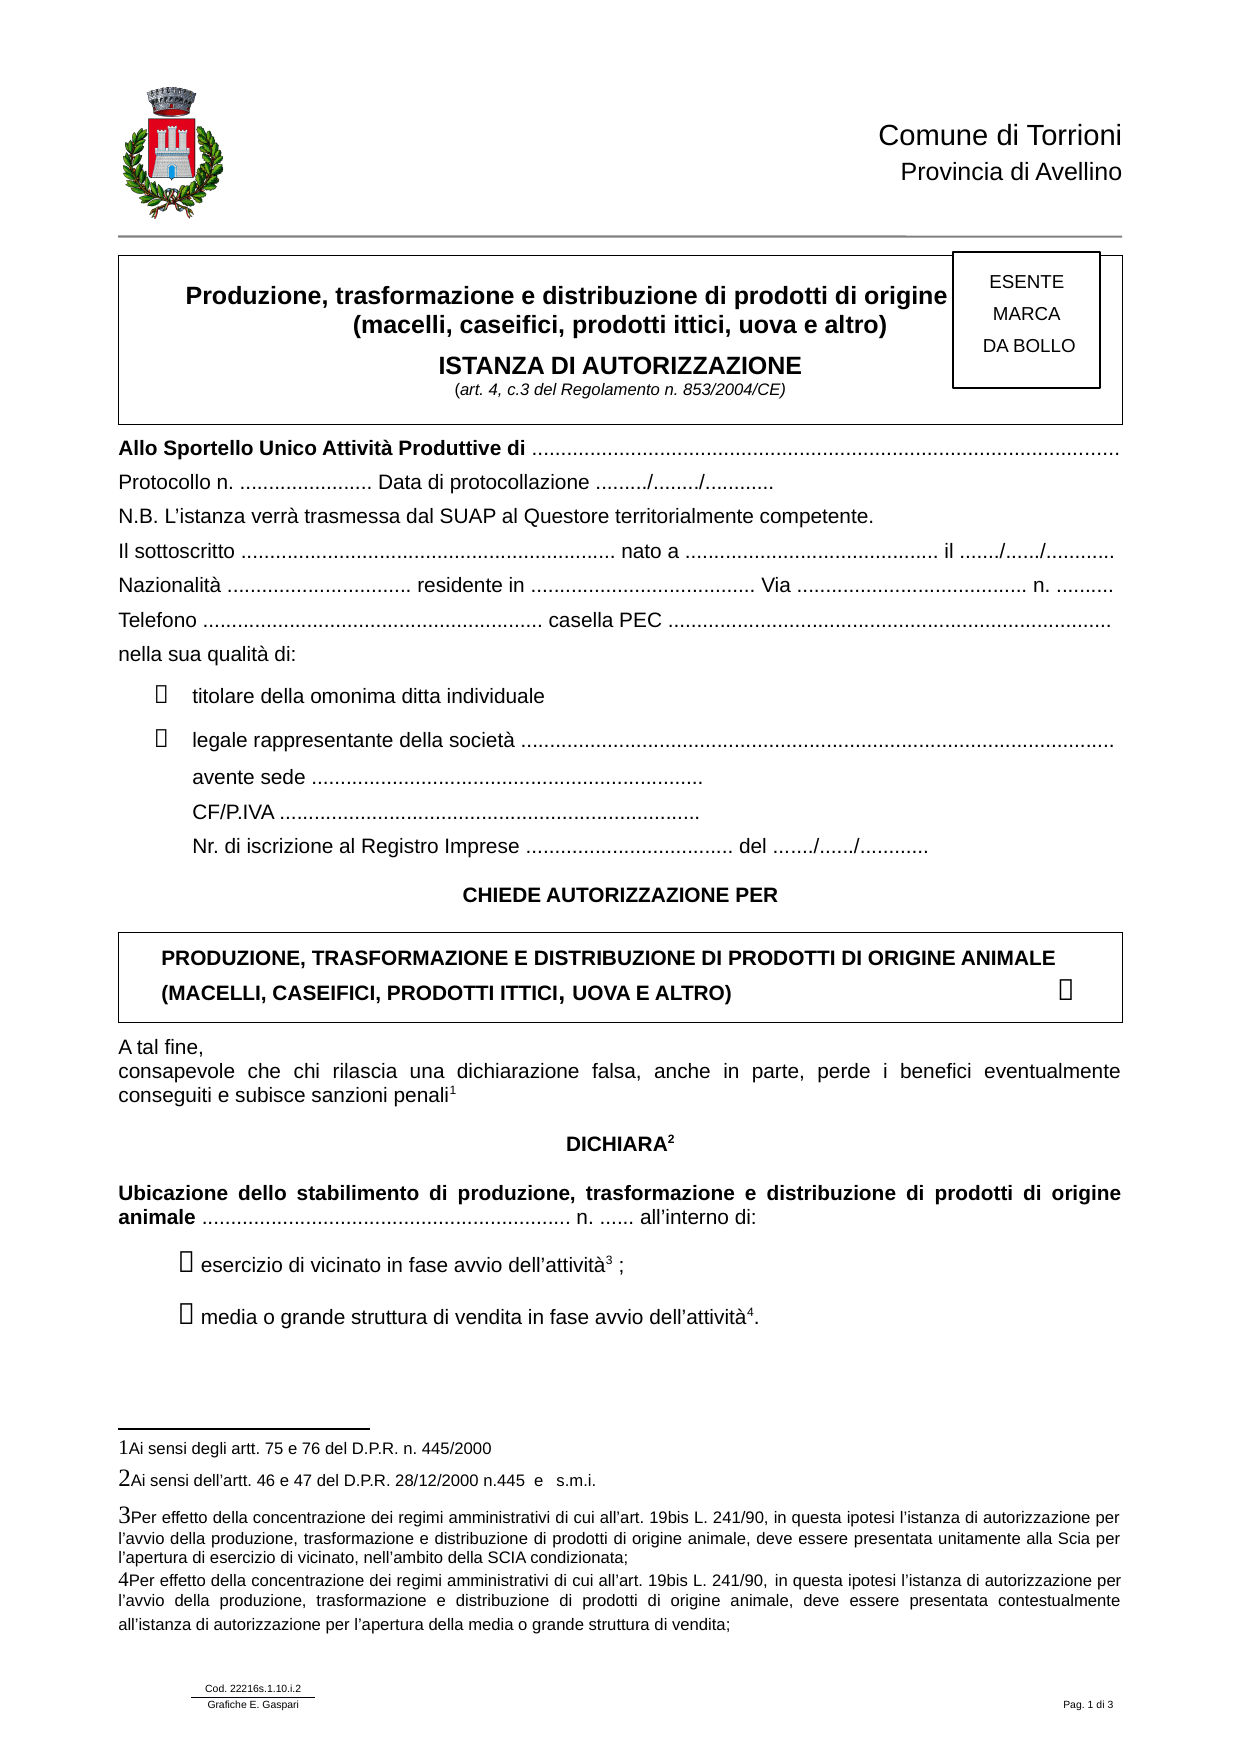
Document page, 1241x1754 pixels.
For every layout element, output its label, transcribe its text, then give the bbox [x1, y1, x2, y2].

table_header PRODUZIONE, TRASFORMAZIONE E DISTRIBUZIONE DI PRODOTTI DI ORIGINE ANIMALE (MACELLI, CASEIFICI, PRODOTTI ITTICI, UOVA E ALTRO)  [119, 933, 1122, 1022]
text Ai sensi dell’artt. 46 e 47 del D.P.R. 28/12/2000 n.445 e s.m.i. [118, 1463, 1122, 1492]
text Per effetto della concentrazione dei regimi amministrativi di cui all’art. 19bis L. 241/90, in questa ipotesi l’istanza di autorizzazione per l’avvio della produzione, trasformazione e distribuzione di prodotti di origine animale, deve essere presentata contestualmente all’istanza di autorizzazione per l’apertura della media o grande struttura di vendita; [118, 1567, 1122, 1636]
text Ai sensi degli artt. 75 e 76 del D.P.R. n. 445/2000 [118, 1435, 1122, 1459]
text Allo Sportello Unico Attività Produttive di [118, 436, 1122, 459]
text Telefono ........................................................... casella PEC ............................................................................. [118, 607, 1122, 631]
text consapevole che chi rilascia una dichiarazione falsa, anche in parte, perde i benefici eventualmente conseguiti e subisce sanzioni penali [118, 1059, 1122, 1107]
text A tal fine, [118, 1035, 1122, 1059]
text Provincia di Avellino [224, 157, 1122, 185]
text DICHIARA [157, 1132, 1083, 1156]
text nella sua qualità di: [118, 642, 1122, 666]
text N.B. L’istanza verrà trasmessa dal SUAP al Questore territorialmente competente. [118, 504, 1122, 528]
text  legale rappresentante della società ....................................................................................................... [153, 721, 1122, 755]
text  media o grande struttura di vendita in fase avvio dell’attività. [177, 1293, 1122, 1333]
text Il sottoscritto ................................................................. nato a ............................................ il ......./....../............ [118, 539, 1122, 563]
text Nazionalità ................................ residente in ....................................... Via ........................................ n. .......... [118, 573, 1122, 597]
text Nr. di iscrizione al Registro Imprese .................................... del ......./....../............ [192, 834, 1122, 858]
text Ubicazione dello stabilimento di produzione, trasformazione e distribuzione di prodotti di origine animale ................................................................ n. ...... all’interno di: [118, 1181, 1122, 1229]
text  titolare della omonima ditta individuale [153, 676, 1122, 710]
text avente sede .................................................................... [192, 765, 1122, 789]
picture [122, 87, 224, 219]
text Per effetto della concentrazione dei regimi amministrativi di cui all’art. 19bis L. 241/90, in questa ipotesi l’istanza di autorizzazione per l’avvio della produzione, trasformazione e distribuzione di prodotti di origine animale, deve essere presentata unitamente alla Scia per l’apertura di esercizio di vicinato, nell’ambito della SCIA condizionata; [118, 1500, 1122, 1567]
text CF/P.IVA ......................................................................... [192, 799, 1122, 823]
table_header Produzione, trasformazione e distribuzione di prodotti di origine animale (macelli, caseifici, prodotti ittici, uova e altro) ISTANZA DI AUTORIZZAZIONE (art. 4, c.3 del Regolamento n. 853/2004/CE) [119, 256, 1122, 424]
text Protocollo n. ....................... Data di protocollazione ........./......../............ [118, 470, 1122, 494]
text CHIEDE AUTORIZZAZIONE PER [118, 883, 1122, 907]
text  esercizio di vicinato in fase avvio dell’attività ; [177, 1241, 1122, 1281]
text Comune di Torrioni [224, 118, 1122, 152]
